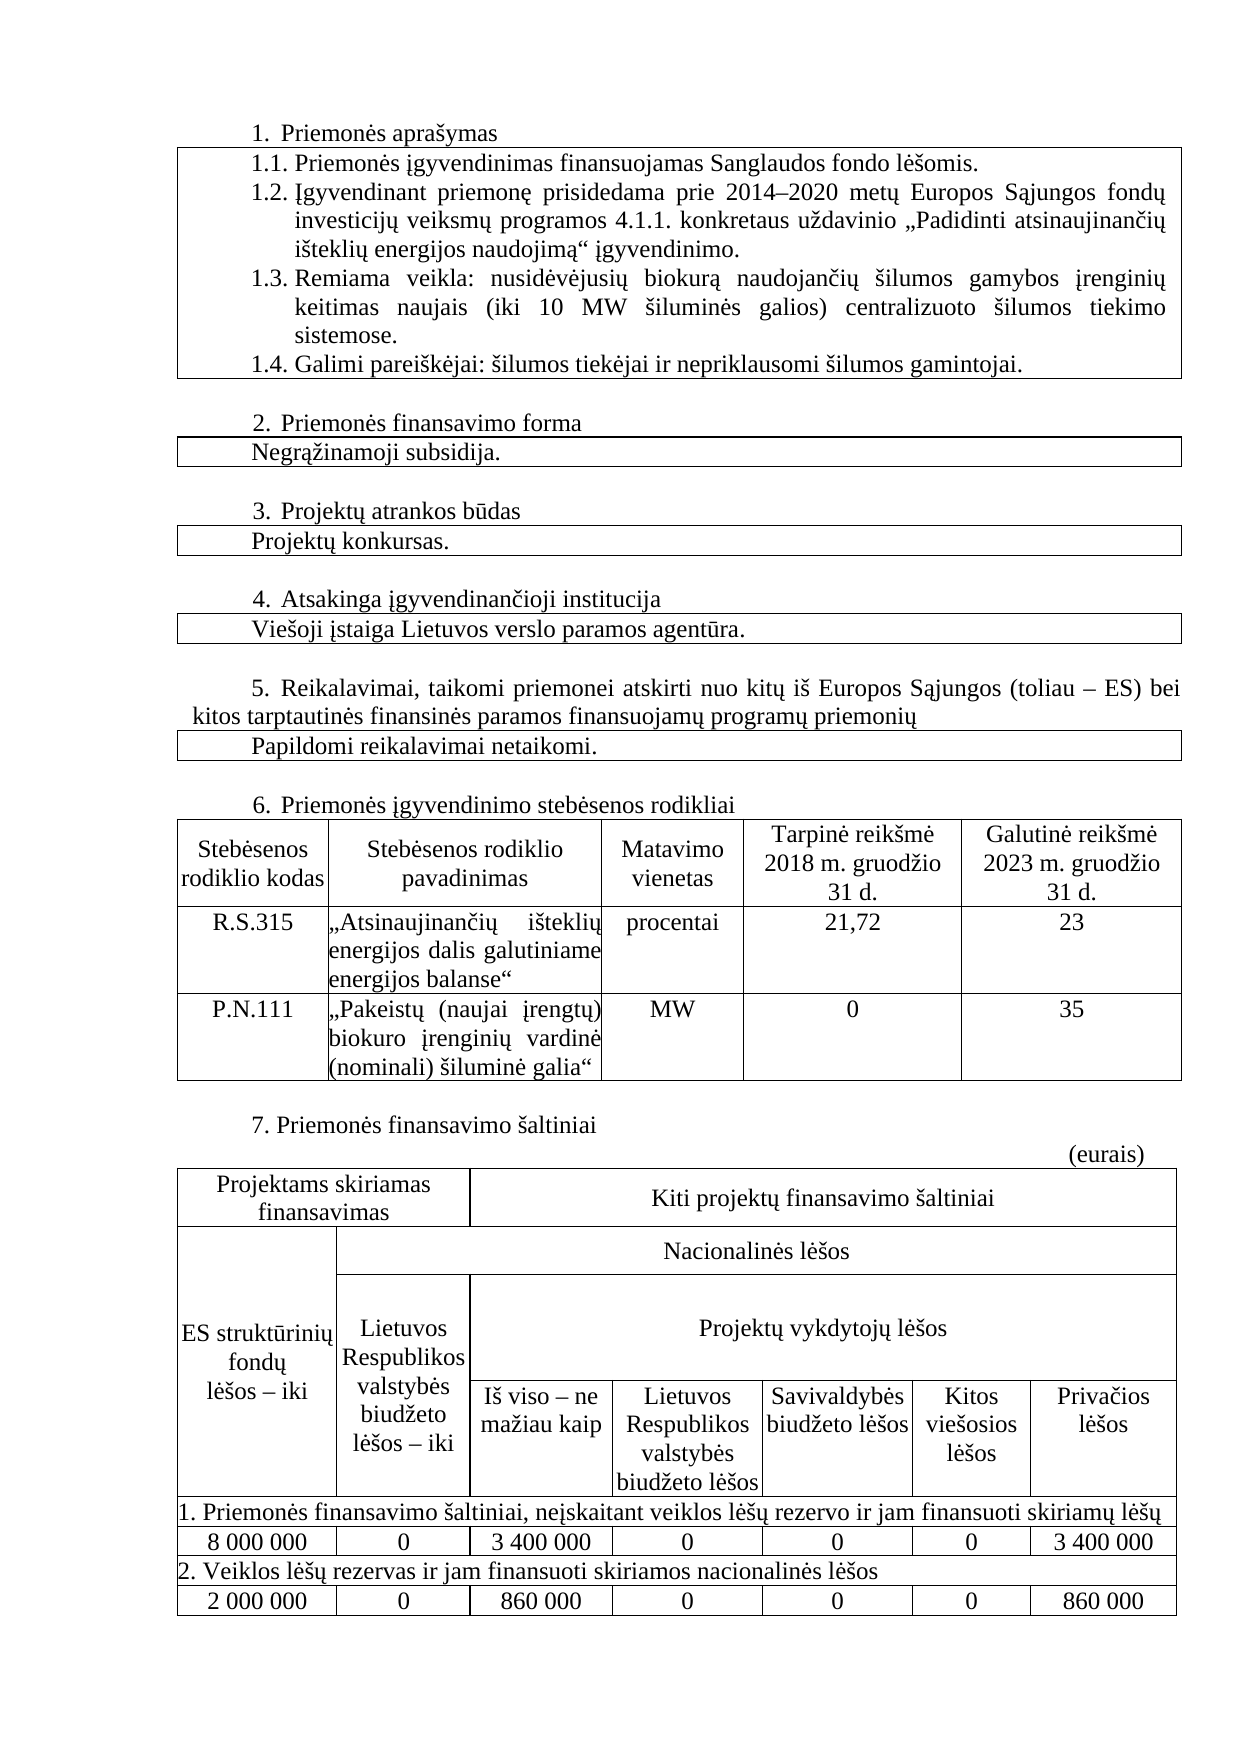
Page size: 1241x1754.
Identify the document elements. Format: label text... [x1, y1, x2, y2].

table_cell 21,72 [744, 907, 961, 993]
table_header Tarpinė reikšmė 2018 m. gruodžio 31 d. [744, 820, 961, 906]
table_cell Nacionalinės lėšos [337, 1227, 1176, 1273]
table_cell [1177, 1496, 1181, 1526]
table_cell 1. Priemonės finansavimo šaltiniai, neįskaitant veiklos lėšų rezervo ir jam finansuoti skiriamų lėšų [178, 1497, 1176, 1526]
table_cell Projektų vykdytojų lėšos [471, 1275, 1176, 1380]
table_cell 0 [913, 1586, 1030, 1615]
text 7. Priemonės finansavimo šaltiniai [177, 1110, 1181, 1139]
table_cell MW [602, 994, 743, 1080]
table_cell 35 [962, 994, 1181, 1080]
table_cell [1177, 1168, 1181, 1226]
table_cell 0 [763, 1586, 912, 1615]
table_cell ES struktūrinių fondų lėšos – iki [178, 1227, 336, 1496]
table_cell Lietuvos Respublikos valstybės biudžeto lėšos – iki [337, 1275, 469, 1496]
table_cell Lietuvos Respublikos valstybės biudžeto lėšos [613, 1381, 762, 1496]
table_cell 2. Veiklos lėšų rezervas ir jam finansuoti skiriamos nacionalinės lėšos [178, 1556, 1176, 1585]
table_header Galutinė reikšmė 2023 m. gruodžio 31 d. [962, 820, 1181, 906]
table_cell Iš viso – ne mažiau kaip [471, 1381, 612, 1496]
table_cell „Pakeistų (naujai įrengtų) biokuro įrenginių vardinė (nominali) šiluminė galia“ [329, 994, 601, 1080]
table_cell [1177, 1526, 1181, 1555]
table_header [177, 1139, 671, 1168]
table_cell [1177, 1585, 1181, 1615]
table_cell 8 000 000 [178, 1527, 336, 1555]
text 4. Atsakinga įgyvendinančioji institucija [252, 584, 1181, 613]
table_cell 0 [763, 1527, 912, 1555]
table_cell 0 [613, 1586, 762, 1615]
table_cell 860 000 [471, 1586, 612, 1615]
table_header (eurais) [671, 1139, 1181, 1168]
table_header Viešoji įstaiga Lietuvos verslo paramos agentūra. [178, 614, 1181, 643]
table_cell [1177, 1380, 1181, 1496]
table_cell [1177, 1226, 1181, 1273]
table_cell P.N.111 [178, 994, 328, 1080]
table_header Stebėsenos rodiklio kodas [178, 820, 328, 906]
table_header Stebėsenos rodiklio pavadinimas [329, 820, 601, 906]
table_header Matavimo vienetas [602, 820, 743, 906]
table_cell Projektams skiriamas finansavimas [178, 1169, 469, 1226]
table_cell [1177, 1555, 1181, 1585]
table_cell Privačios lėšos [1031, 1381, 1176, 1496]
table_cell Kitos viešosios lėšos [913, 1381, 1030, 1496]
table_header 1.1. Priemonės įgyvendinimas finansuojamas Sanglaudos fondo lėšomis. 1.2. Įgyvendinant priemonę prisidedama prie 2014–2020 metų Europos Sąjungos fondų investicijų veiksmų programos 4.1.1. konkretaus uždavinio „Padidinti atsinaujinančių išteklių energijos naudojimą“ įgyvendinimo. 1.3. Remiama veikla: nusidėvėjusių biokurą naudojančių šilumos gamybos įrenginių keitimas naujais (iki 10 MW šiluminės galios) centralizuoto šilumos tiekimo sistemose. 1.4. Galimi pareiškėjai: šilumos tiekėjai ir nepriklausomi šilumos gamintojai. [178, 148, 1181, 378]
table_cell 0 [337, 1586, 469, 1615]
text 2. Priemonės finansavimo forma [252, 408, 1181, 436]
table_cell procentai [602, 907, 743, 993]
table_cell 3 400 000 [471, 1527, 612, 1555]
table_cell 0 [913, 1527, 1030, 1555]
table_cell 23 [962, 907, 1181, 993]
table_header Projektų konkursas. [178, 526, 1181, 554]
text 6. Priemonės įgyvendinimo stebėsenos rodikliai [252, 790, 1181, 818]
text 3. Projektų atrankos būdas [252, 496, 1181, 525]
table_cell [1177, 1274, 1181, 1380]
table_cell Kiti projektų finansavimo šaltiniai [471, 1169, 1176, 1226]
table_cell 0 [613, 1527, 762, 1555]
table_cell 0 [337, 1527, 469, 1555]
table_header Negrąžinamoji subsidija. [178, 438, 1181, 466]
table_cell 3 400 000 [1031, 1527, 1176, 1555]
table_cell Savivaldybės biudžeto lėšos [763, 1381, 912, 1496]
table_header Papildomi reikalavimai netaikomi. [178, 731, 1181, 760]
table_cell 0 [744, 994, 961, 1080]
text 1. Priemonės aprašymas [251, 118, 546, 147]
table_cell R.S.315 [178, 907, 328, 993]
table_cell „Atsinaujinančių išteklių energijos dalis galutiniame energijos balanse“ [329, 907, 601, 993]
table_cell 2 000 000 [178, 1586, 336, 1615]
table_cell 860 000 [1031, 1586, 1176, 1615]
text 5. Reikalavimai, taikomi priemonei atskirti nuo kitų iš Europos Sąjungos (toliau – ES) bei kitos tarptautinės finansinės paramos finansuojamų programų priemonių [192, 673, 1181, 730]
